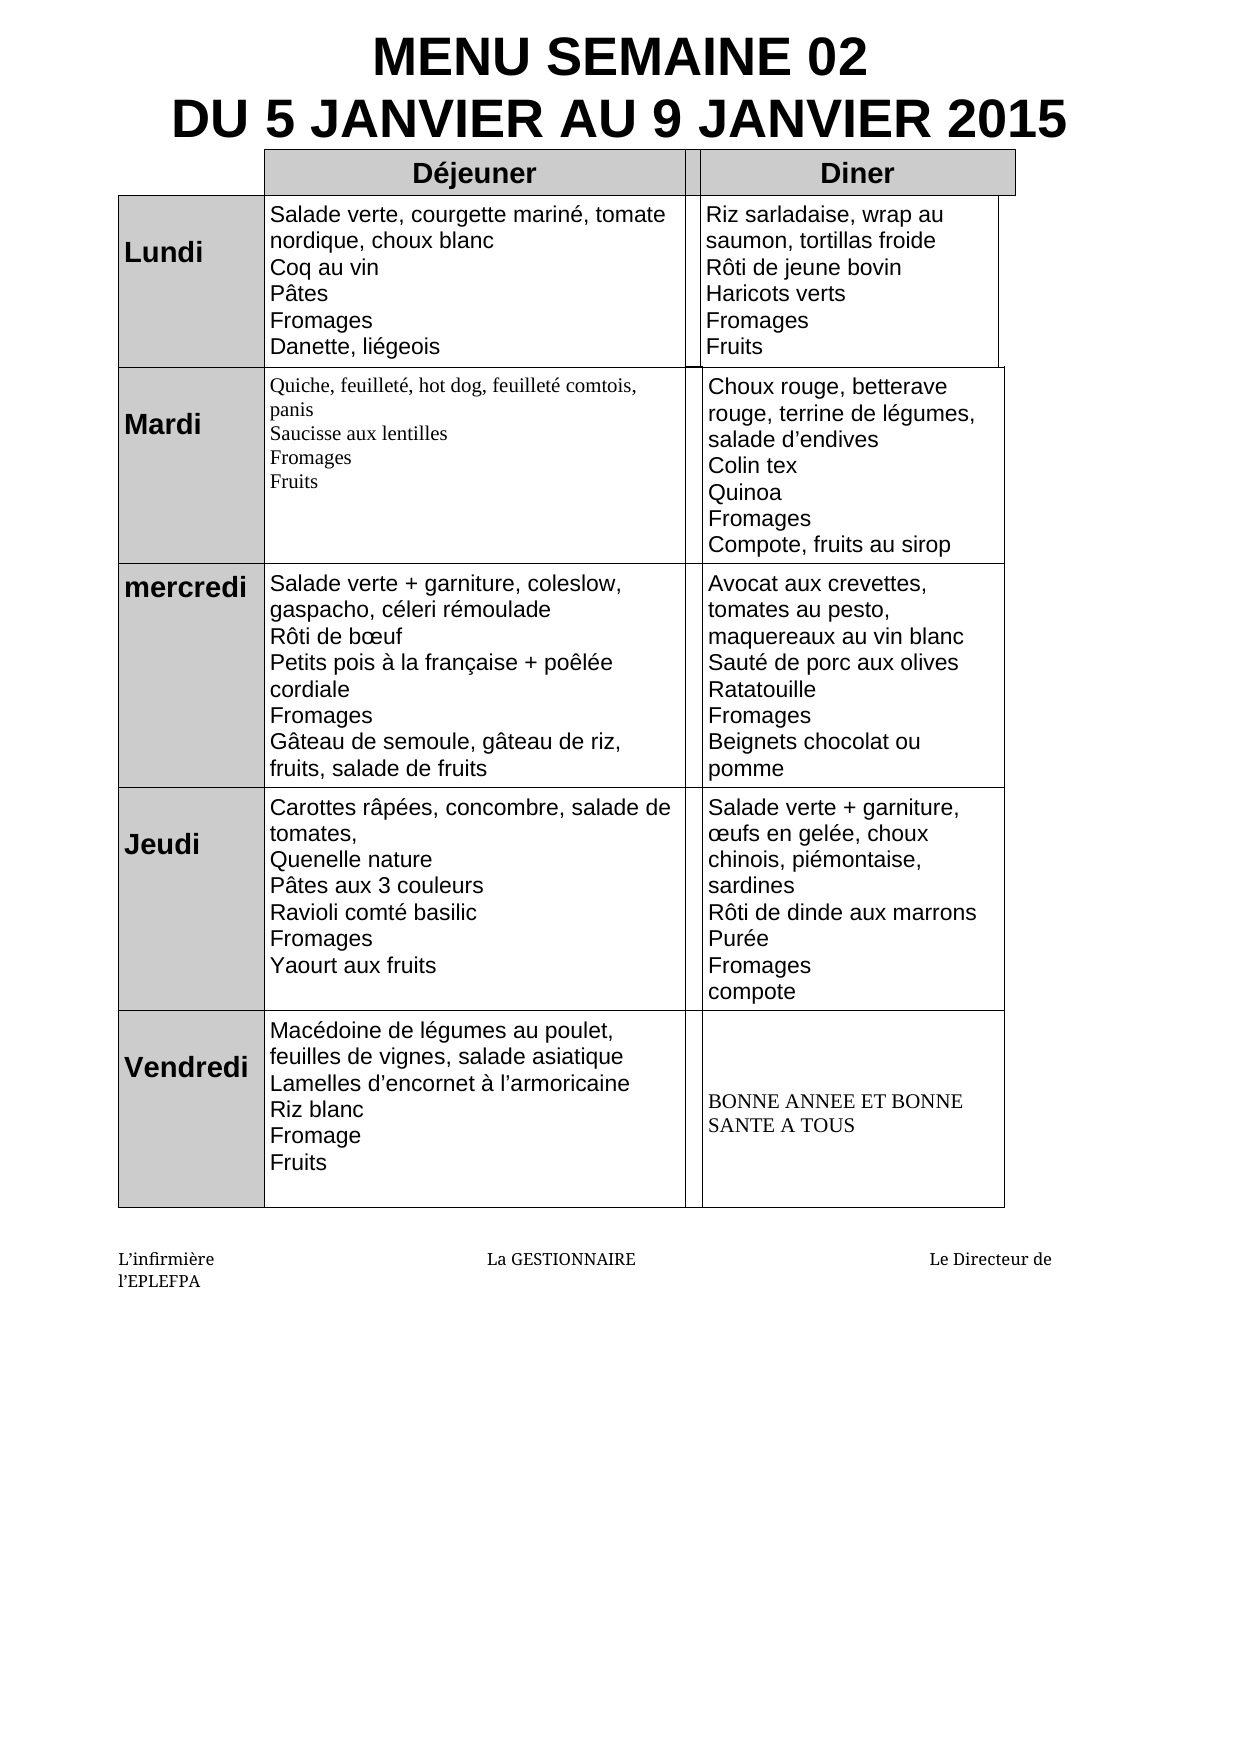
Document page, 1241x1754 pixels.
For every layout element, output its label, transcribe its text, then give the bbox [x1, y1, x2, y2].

table_cell Salade verte + garniture, coleslow, gaspacho, céleri rémoulade Rôti de bœuf Petits pois à la française + poêlée cordiale Fromages Gâteau de semoule, gâteau de riz, fruits, salade de fruits [265, 564, 685, 787]
table_cell [686, 368, 702, 563]
table_cell mercredi [119, 564, 264, 787]
table_cell Riz sarladaise, wrap au saumon, tortillas froide Rôti de jeune bovin Haricots verts Fromages Fruits [701, 196, 998, 366]
table_header [118, 149, 264, 195]
table_cell Mardi [119, 368, 264, 563]
table_cell [686, 1011, 702, 1207]
text L’infirmière La GESTIONNAIRE Le Directeur de l’EPLEFPA [118, 1247, 1122, 1293]
table_cell [1005, 563, 1015, 787]
table_cell Jeudi [119, 788, 264, 1010]
table_header Déjeuner [265, 150, 685, 195]
table_cell Salade verte + garniture, œufs en gelée, choux chinois, piémontaise, sardines Rôti de dinde aux marrons Purée Fromages compote [703, 788, 1004, 1010]
table_header [686, 150, 700, 195]
table_cell [1005, 787, 1015, 1010]
table_cell [686, 196, 700, 366]
table_cell Salade verte, courgette mariné, tomate nordique, choux blanc Coq au vin Pâtes Fromages Danette, liégeois [265, 196, 685, 366]
table_cell [686, 788, 702, 1010]
table_header Diner [701, 150, 1015, 195]
table_cell [1005, 1010, 1015, 1207]
table_cell [686, 564, 702, 787]
table_cell Vendredi [119, 1011, 264, 1207]
table_cell [1005, 366, 1015, 563]
table_cell Choux rouge, betterave rouge, terrine de légumes, salade d’endives Colin tex Quinoa Fromages Compote, fruits au sirop [703, 368, 1004, 563]
table_cell Lundi [119, 196, 264, 366]
table_cell Macédoine de légumes au poulet, feuilles de vignes, salade asiatique Lamelles d’encornet à l’armoricaine Riz blanc Fromage Fruits [265, 1011, 685, 1207]
table_cell [1004, 196, 1015, 366]
table_cell Carottes râpées, concombre, salade de tomates, Quenelle nature Pâtes aux 3 couleurs Ravioli comté basilic Fromages Yaourt aux fruits [265, 788, 685, 1010]
table_cell Quiche, feuilleté, hot dog, feuilleté comtois, panis Saucisse aux lentilles Fromages Fruits [265, 368, 685, 563]
text DU 5 JANVIER AU 9 JANVIER 2015 [118, 87, 1122, 149]
text MENU SEMAINE 02 [118, 25, 1122, 87]
table_cell [999, 196, 1004, 366]
table_cell BONNE ANNEE ET BONNE SANTE A TOUS [703, 1011, 1004, 1207]
table_cell Avocat aux crevettes, tomates au pesto, maquereaux au vin blanc Sauté de porc aux olives Ratatouille Fromages Beignets chocolat ou pomme [703, 564, 1004, 787]
